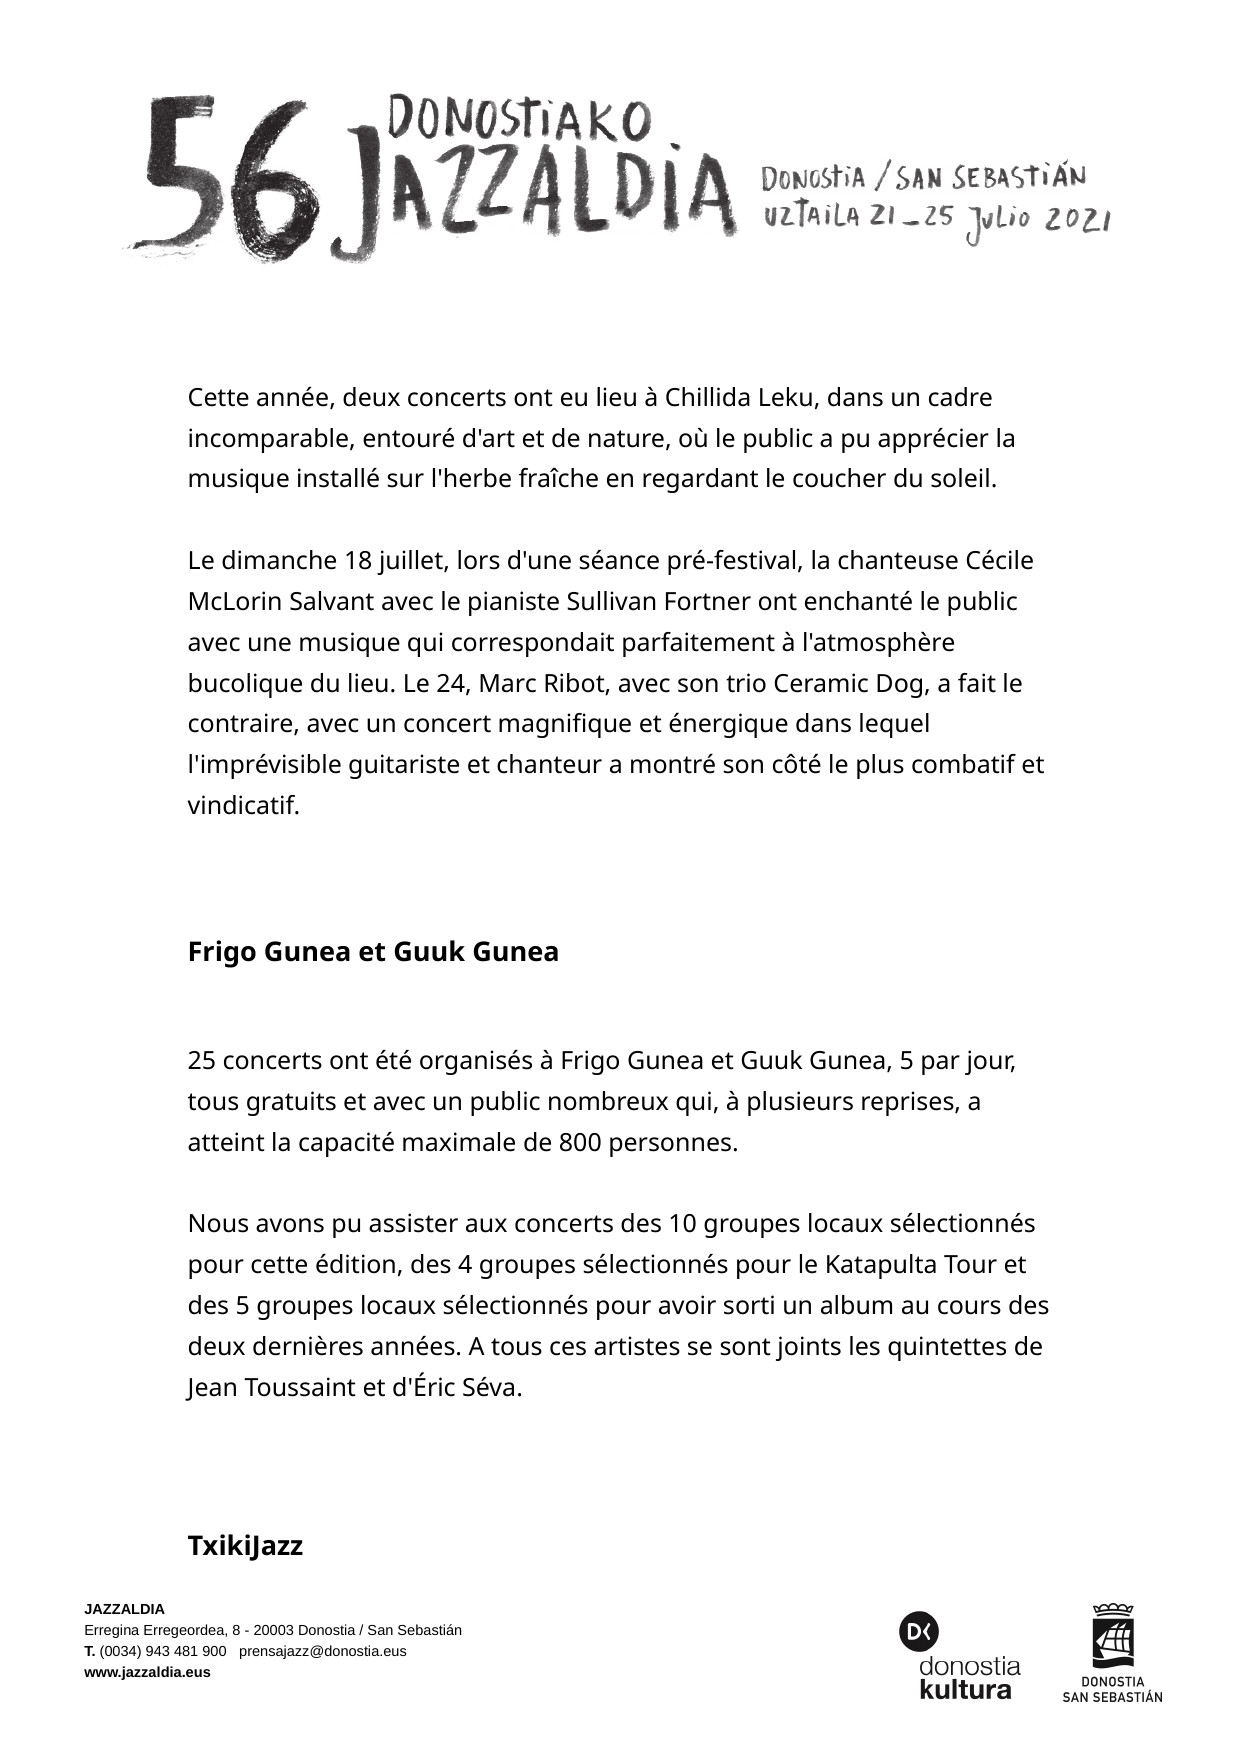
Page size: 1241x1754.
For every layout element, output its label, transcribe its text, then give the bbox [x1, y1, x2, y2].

text Nous avons pu assister aux concerts des 10 groupes locaux sélectionnés pour cette édition, des 4 groupes sélectionnés pour le Katapulta Tour et des 5 groupes locaux sélectionnés pour avoir sorti un album au cours des deux dernières années. A tous ces artistes se sont joints les quintettes de Jean Toussaint et d'Éric Séva. [187, 1206, 1053, 1403]
picture [96, 82, 1150, 271]
text Cette année, deux concerts ont eu lieu à Chillida Leku, dans un cadre incomparable, entouré d'art et de nature, où le public a pu apprécier la musique installé sur l'herbe fraîche en regardant le coucher du soleil. [187, 379, 1053, 495]
text Le dimanche 18 juillet, lors d'une séance pré-festival, la chanteuse Cécile McLorin Salvant avec le pianiste Sullivan Fortner ont enchanté le public avec une musique qui correspondait parfaitement à l'atmosphère bucolique du lieu. Le 24, Marc Ribot, avec son trio Ceramic Dog, a fait le contraire, avec un concert magnifique et énergique dans lequel l'imprévisible guitariste et chanteur a montré son côté le plus combatif et vindicatif. [187, 543, 1053, 822]
text 25 concerts ont été organisés à Frigo Gunea et Guuk Gunea, 5 par jour, tous gratuits et avec un public nombreux qui, à plusieurs reprises, a atteint la capacité maximale de 800 personnes. [187, 1043, 1053, 1158]
text Frigo Gunea et Guuk Gunea [187, 932, 1053, 969]
text TxikiJazz [187, 1526, 1053, 1563]
picture [1, 1572, 1236, 1751]
